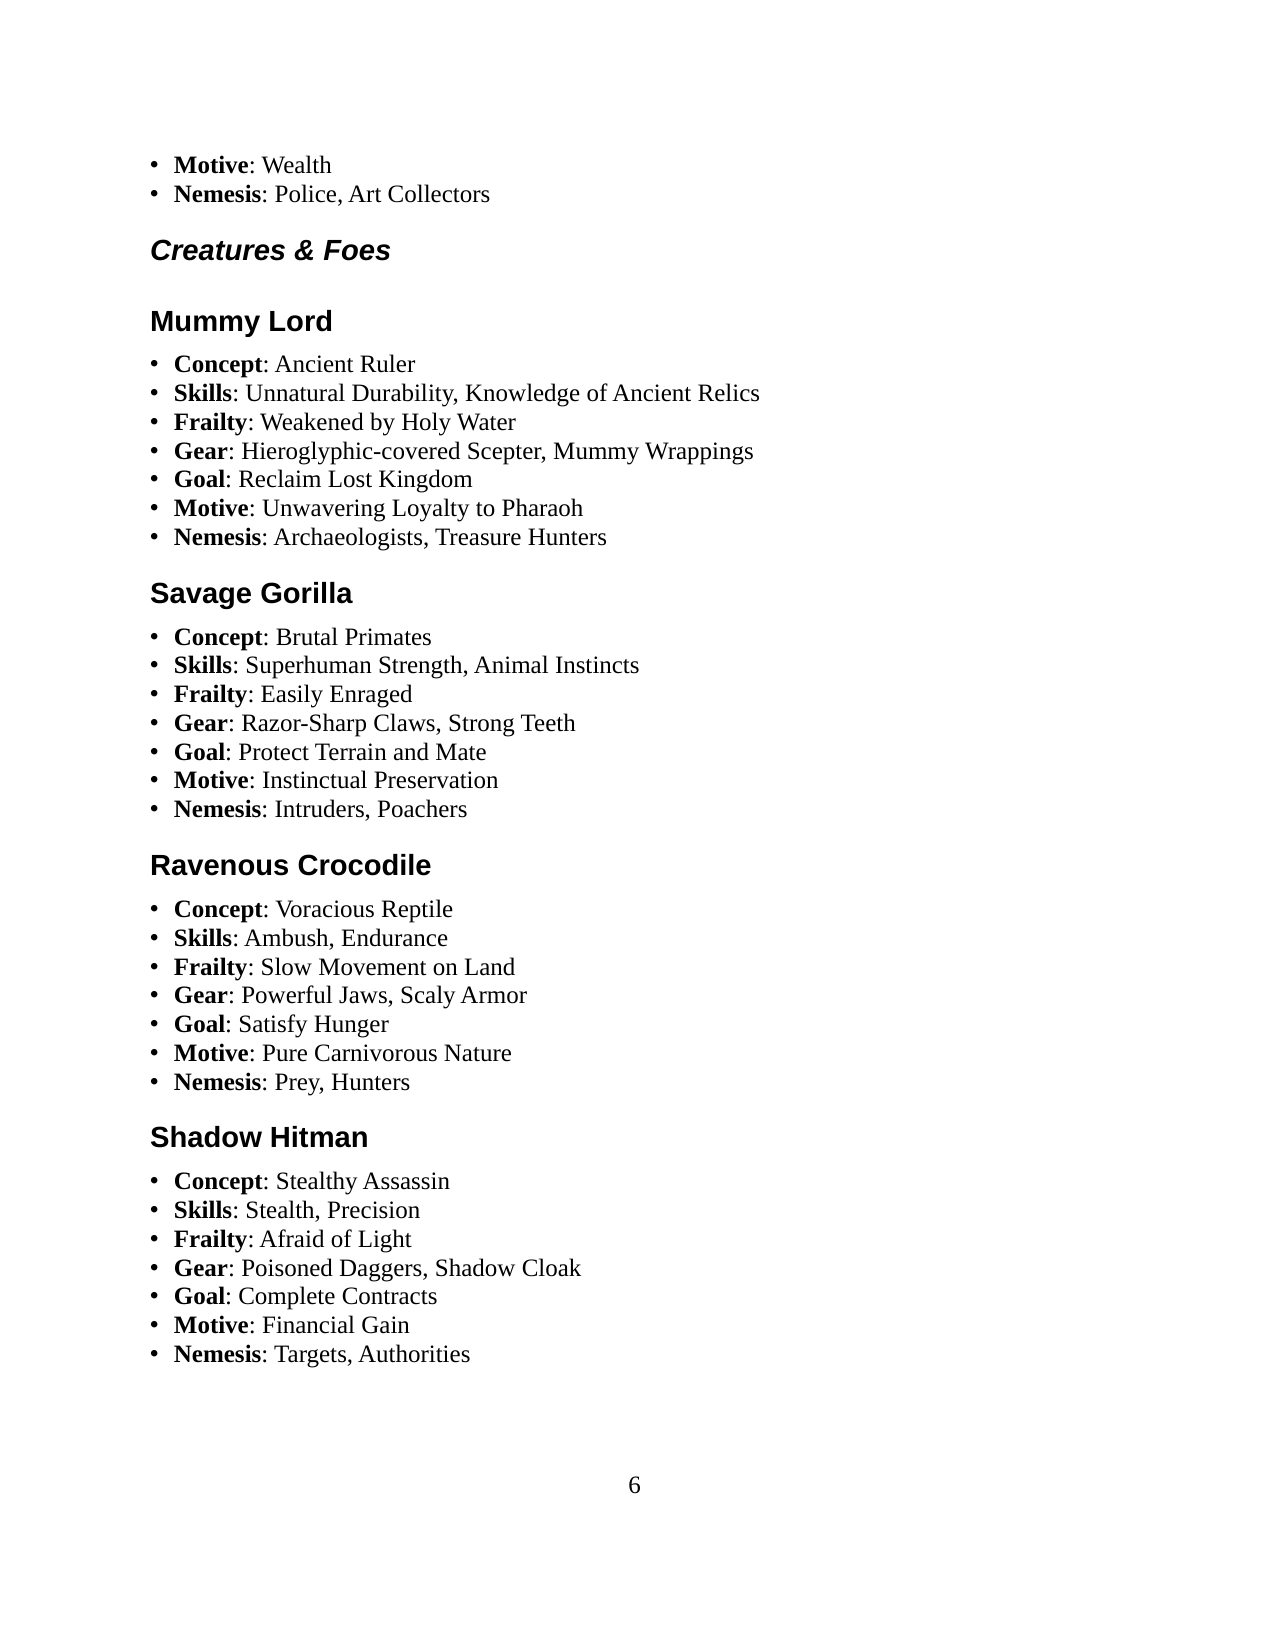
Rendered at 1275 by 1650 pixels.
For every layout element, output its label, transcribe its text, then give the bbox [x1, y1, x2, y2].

list Goal: Protect Terrain and Mate [150, 737, 1125, 766]
list Concept: Brutal Primates [150, 622, 1125, 651]
list Goal: Reclaim Lost Kingdom [150, 464, 1125, 493]
list Frailty: Afraid of Light [150, 1224, 1125, 1253]
list Frailty: Slow Movement on Land [150, 952, 1125, 980]
list Gear: Hieroglyphic-covered Scepter, Mummy Wrappings [150, 436, 1125, 464]
list Gear: Poisoned Daggers, Shadow Cloak [150, 1253, 1125, 1281]
list Nemesis: Intruders, Poachers [150, 794, 1125, 823]
list Skills: Unnatural Durability, Knowledge of Ancient Relics [150, 378, 1125, 407]
list Gear: Powerful Jaws, Scaly Armor [150, 980, 1125, 1009]
list Concept: Ancient Ruler [150, 349, 1125, 378]
list Gear: Razor-Sharp Claws, Strong Teeth [150, 708, 1125, 737]
list Motive: Wealth [150, 150, 1125, 179]
list Nemesis: Prey, Hunters [150, 1067, 1125, 1095]
list Skills: Superhuman Strength, Animal Instincts [150, 651, 1125, 679]
subtitle Creatures & Foes [150, 232, 1125, 266]
subtitle Ravenous Crocodile [150, 848, 1125, 882]
list Skills: Stealth, Precision [150, 1195, 1125, 1224]
list Concept: Voracious Reptile [150, 894, 1125, 923]
subtitle Mummy Lord [150, 303, 1125, 337]
subtitle Shadow Hitman [150, 1120, 1125, 1154]
list Nemesis: Police, Art Collectors [150, 179, 1125, 207]
list Frailty: Weakened by Holy Water [150, 407, 1125, 436]
list Motive: Instinctual Preservation [150, 766, 1125, 794]
list Concept: Stealthy Assassin [150, 1166, 1125, 1195]
list Nemesis: Targets, Authorities [150, 1339, 1125, 1368]
list Motive: Unwavering Loyalty to Pharaoh [150, 493, 1125, 522]
list Motive: Pure Carnivorous Nature [150, 1038, 1125, 1067]
list Goal: Complete Contracts [150, 1281, 1125, 1310]
list Skills: Ambush, Endurance [150, 923, 1125, 952]
list Motive: Financial Gain [150, 1310, 1125, 1339]
list Goal: Satisfy Hunger [150, 1009, 1125, 1038]
subtitle Savage Gorilla [150, 576, 1125, 609]
list Frailty: Easily Enraged [150, 679, 1125, 708]
list Nemesis: Archaeologists, Treasure Hunters [150, 522, 1125, 551]
